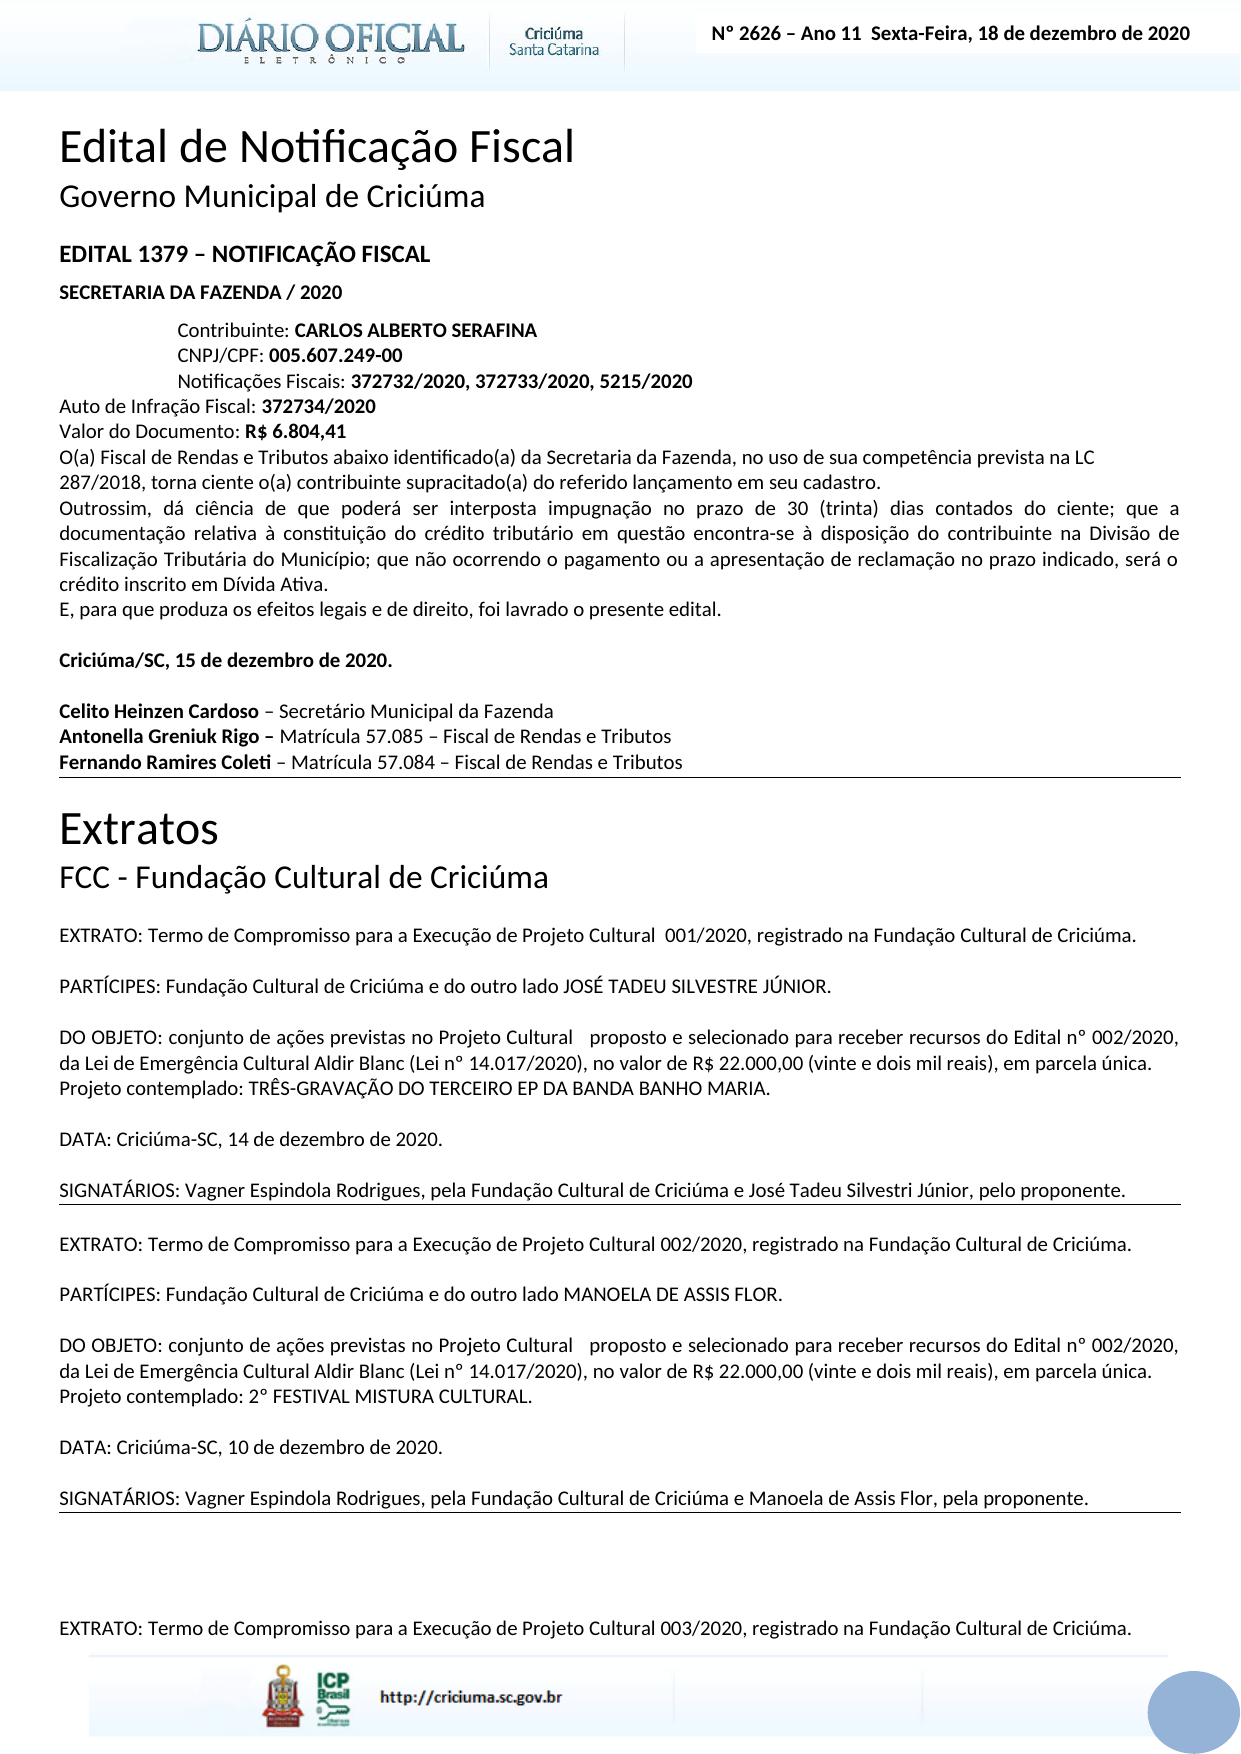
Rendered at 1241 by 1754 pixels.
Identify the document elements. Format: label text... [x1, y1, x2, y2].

text EDITAL 1379 – NOTIFICAÇÃO FISCAL [59, 238, 1181, 269]
text PARTÍCIPES: Fundação Cultural de Criciúma e do outro lado JOSÉ TADEU SILVESTRE JÚNIOR. [59, 973, 1181, 999]
text DATA: Criciúma-SC, 10 de dezembro de 2020. [59, 1434, 1181, 1459]
text Valor do Documento: R$ 6.804,41 [59, 419, 1181, 444]
text DATA: Criciúma-SC, 14 de dezembro de 2020. [59, 1126, 1181, 1151]
text DO OBJETO: conjunto de ações previstas no Projeto Cultural proposto e selecionado para receber recursos do Edital nº 002/2020, da Lei de Emergência Cultural Aldir Blanc (Lei nº 14.017/2020), no valor de R$ 22.000,00 (vinte e dois mil reais), em parcela única. [59, 1332, 1181, 1383]
text DO OBJETO: conjunto de ações previstas no Projeto Cultural proposto e selecionado para receber recursos do Edital nº 002/2020, da Lei de Emergência Cultural Aldir Blanc (Lei nº 14.017/2020), no valor de R$ 22.000,00 (vinte e dois mil reais), em parcela única. [59, 1024, 1181, 1075]
text SIGNATÁRIOS: Vagner Espindola Rodrigues, pela Fundação Cultural de Criciúma e Manoela de Assis Flor, pela proponente. [59, 1485, 1181, 1512]
text Antonella Greniuk Rigo – Matrícula 57.085 – Fiscal de Rendas e Tributos [59, 724, 1181, 749]
text Extratos FCC - Fundação Cultural de Criciúma [59, 798, 1181, 897]
text Contribuinte: CARLOS ALBERTO SERAFINA [59, 317, 1181, 342]
text Auto de Infração Fiscal: 372734/2020 [59, 393, 1181, 419]
subtitle Edital de Notificação Fiscal Governo Municipal de Criciúma [59, 116, 1181, 215]
subtitle SECRETARIA DA FAZENDA / 2020 [59, 279, 1181, 304]
text Notificações Fiscais: 372732/2020, 372733/2020, 5215/2020 [59, 368, 1181, 393]
text Outrossim, dá ciência de que poderá ser interposta impugnação no prazo de 30 (trinta) dias contados do ciente; que a documentação relativa à constituição do crédito tributário em questão encontra-se à disposição do contribuinte na Divisão de Fiscalização Tributária do Município; que não ocorrendo o pagamento ou a apresentação de reclamação no prazo indicado, será o crédito inscrito em Dívida Ativa. [59, 495, 1181, 597]
text CNPJ/CPF: 005.607.249-00 [59, 342, 1181, 368]
text PARTÍCIPES: Fundação Cultural de Criciúma e do outro lado MANOELA DE ASSIS FLOR. [59, 1282, 1181, 1307]
text Criciúma/SC, 15 de dezembro de 2020. [59, 647, 1181, 673]
text E, para que produza os efeitos legais e de direito, foi lavrado o presente edital. [59, 597, 1181, 622]
text EXTRATO: Termo de Compromisso para a Execução de Projeto Cultural 003/2020, registrado na Fundação Cultural de Criciúma. [59, 1615, 1181, 1641]
text EXTRATO: Termo de Compromisso para a Execução de Projeto Cultural 001/2020, registrado na Fundação Cultural de Criciúma. [59, 923, 1181, 948]
text O(a) Fiscal de Rendas e Tributos abaixo identificado(a) da Secretaria da Fazenda, no uso de sua competência prevista na LC 287/2018, torna ciente o(a) contribuinte supracitado(a) do referido lançamento em seu cadastro. [59, 444, 1181, 495]
text Projeto contemplado: TRÊS-GRAVAÇÃO DO TERCEIRO EP DA BANDA BANHO MARIA. [59, 1075, 1181, 1101]
text SIGNATÁRIOS: Vagner Espindola Rodrigues, pela Fundação Cultural de Criciúma e José Tadeu Silvestri Júnior, pelo proponente. [59, 1177, 1181, 1204]
text Fernando Ramires Coleti – Matrícula 57.084 – Fiscal de Rendas e Tributos [59, 749, 1181, 777]
text Celito Heinzen Cardoso – Secretário Municipal da Fazenda [59, 698, 1181, 724]
text Projeto contemplado: 2º FESTIVAL MISTURA CULTURAL. [59, 1383, 1181, 1409]
text EXTRATO: Termo de Compromisso para a Execução de Projeto Cultural 002/2020, registrado na Fundação Cultural de Criciúma. [59, 1231, 1181, 1256]
